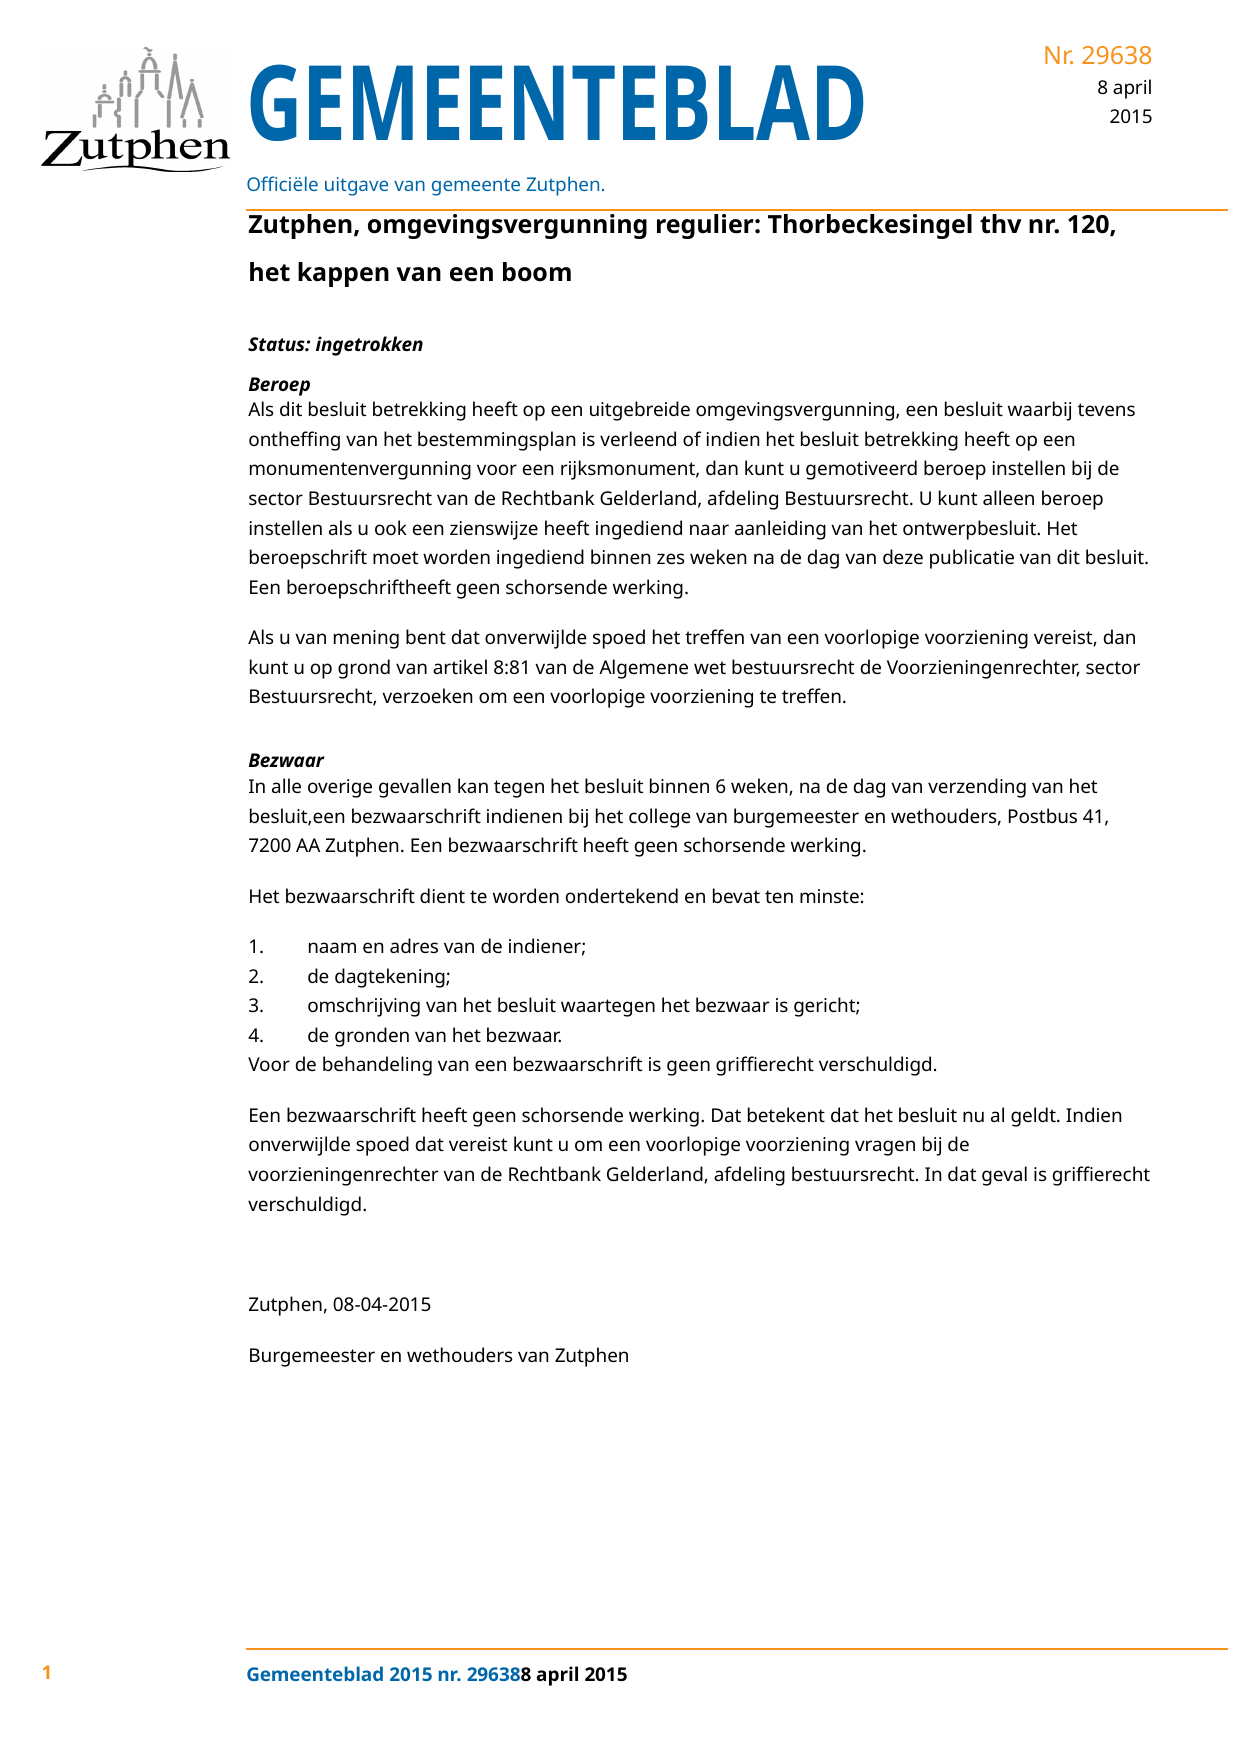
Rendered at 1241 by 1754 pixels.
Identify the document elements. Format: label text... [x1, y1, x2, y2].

text Burgemeester en wethouders van Zutphen [248, 1342, 1152, 1368]
text Voor de behandeling van een bezwaarschrift is geen griffierecht verschuldigd. [248, 1052, 1152, 1077]
list de gronden van het bezwaar. [248, 1022, 1152, 1048]
text Het bezwaarschrift dient te worden ondertekend en bevat ten minste: [248, 883, 1152, 908]
text In alle overige gevallen kan tegen het besluit binnen 6 weken, na de dag van verzending van het besluit,een bezwaarschrift indienen bij het college van burgemeester en wethouders, Postbus 41, 7200 AA Zutphen. Een bezwaarschrift heeft geen schorsende werking. [248, 773, 1152, 858]
text Status: ingetrokken [248, 331, 1152, 357]
list omschrijving van het besluit waartegen het bezwaar is gericht; [248, 992, 1152, 1018]
text Als u van mening bent dat onverwijlde spoed het treffen van een voorlopige voorziening vereist, dan kunt u op grond van artikel 8:81 van de Algemene wet bestuursrecht de Voorzieningenrechter, sector Bestuursrecht, verzoeken om een voorlopige voorziening te treffen. [248, 624, 1152, 709]
text Zutphen, omgevingsvergunning regulier: Thorbeckesingel thv nr. 120, het kappen van een boom [248, 211, 1152, 288]
text Beroep [248, 371, 1152, 396]
list de dagtekening; [248, 963, 1152, 988]
text Als dit besluit betrekking heeft op een uitgebreide omgevingsvergunning, een besluit waarbij tevens ontheffing van het bestemmingsplan is verleend of indien het besluit betrekking heeft op een monumentenvergunning voor een rijksmonument, dan kunt u gemotiveerd beroep instellen bij de sector Bestuursrecht van de Rechtbank Gelderland, afdeling Bestuursrecht. U kunt alleen beroep instellen als u ook een zienswijze heeft ingediend naar aanleiding van het ontwerpbesluit. Het beroepschrift moet worden ingediend binnen zes weken na de dag van deze publicatie van dit besluit. Een beroepschriftheeft geen schorsende werking. [248, 396, 1152, 600]
text Bezwaar [248, 747, 1152, 773]
text Een bezwaarschrift heeft geen schorsende werking. Dat betekent dat het besluit nu al geldt. Indien onverwijlde spoed dat vereist kunt u om een voorlopige voorziening vragen bij de voorzieningenrechter van de Rechtbank Gelderland, afdeling bestuursrecht. In dat geval is griffierecht verschuldigd. [248, 1102, 1152, 1216]
list naam en adres van de indiener; [248, 933, 1152, 959]
picture [41, 47, 231, 172]
text Zutphen, 08-04-2015 [248, 1292, 1152, 1317]
